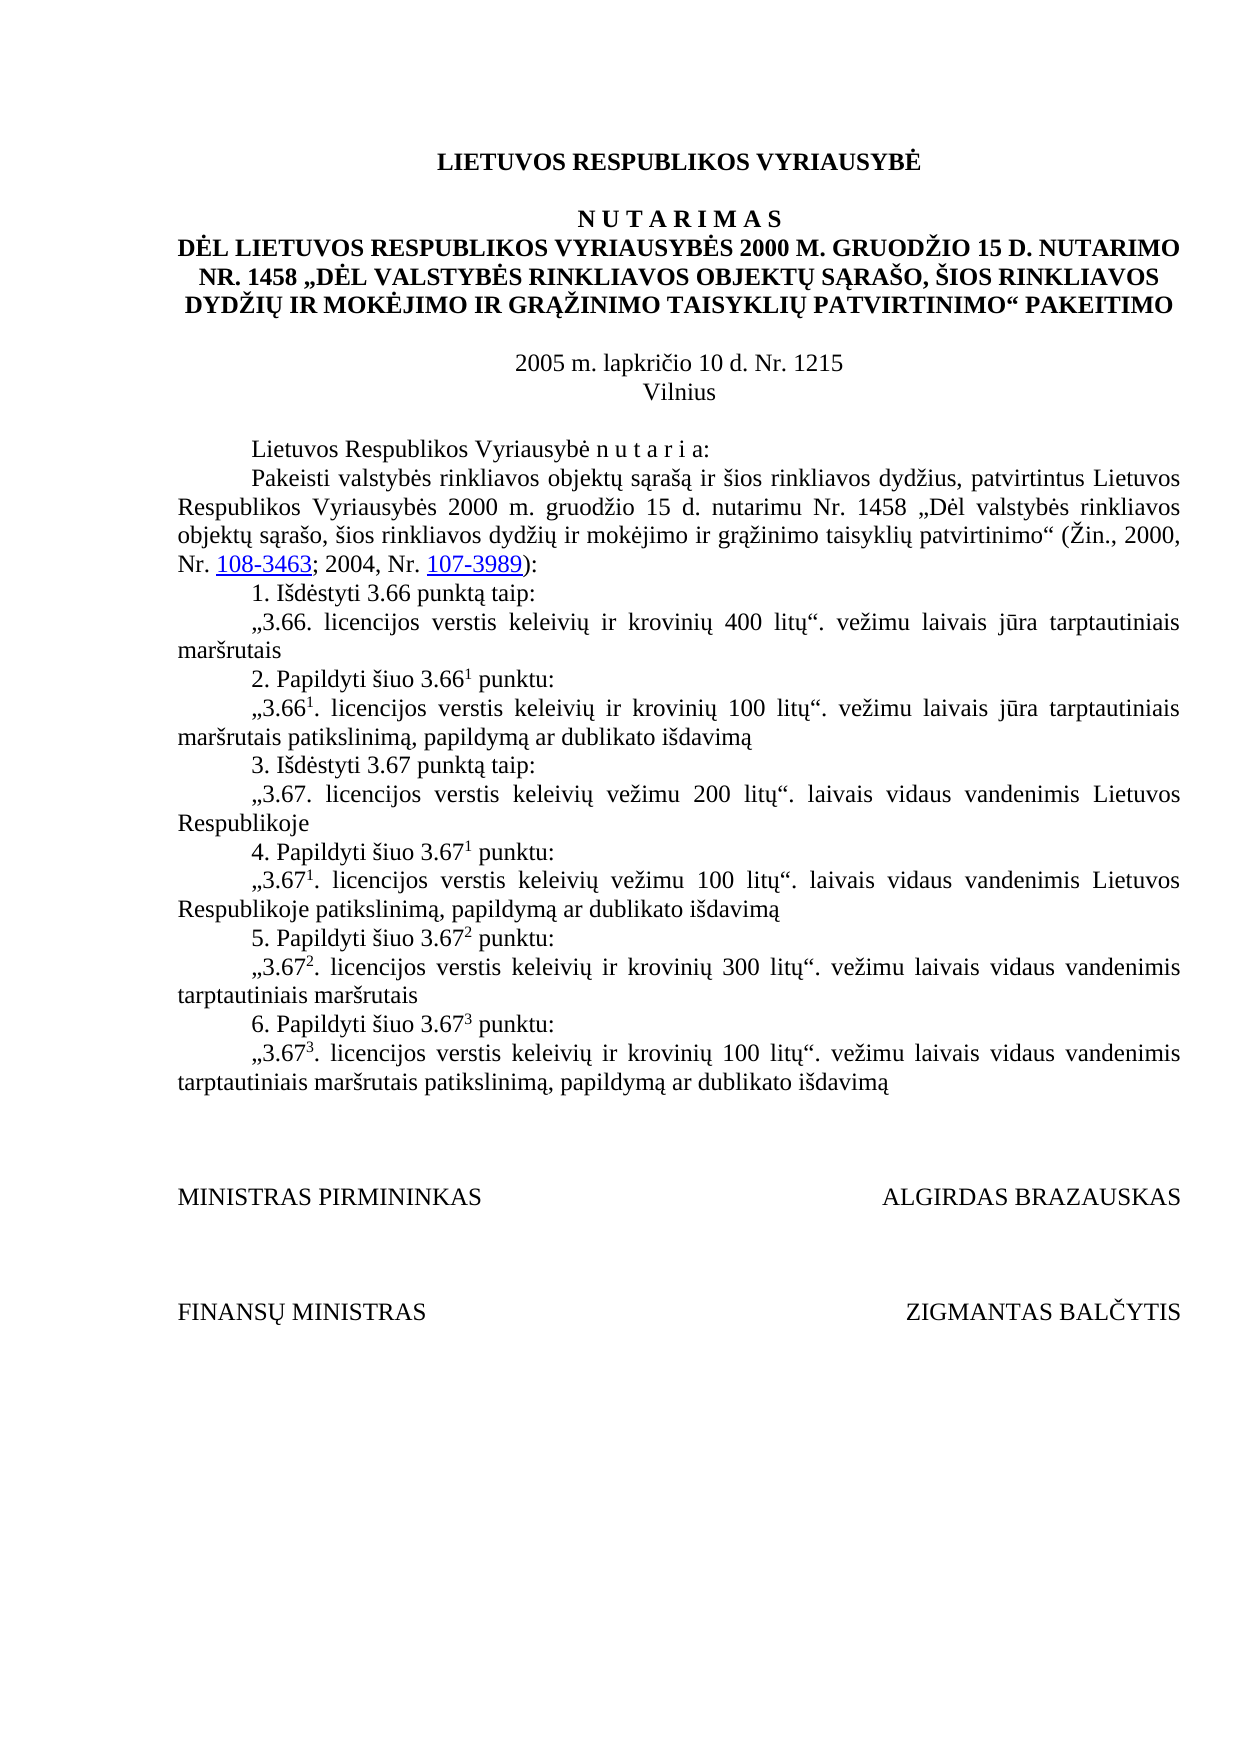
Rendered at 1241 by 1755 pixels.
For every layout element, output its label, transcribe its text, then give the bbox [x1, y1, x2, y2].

text LIETUVOS RESPUBLIKOS VYRIAUSYBĖ [177, 147, 1181, 176]
text Lietuvos Respublikos Vyriausybė nutaria: [177, 434, 1181, 463]
text „3.67. licencijos verstis keleivių vežimu 200 litų“. laivais vidaus vandenimis Lietuvos Respublikoje [177, 779, 1181, 837]
text „3.673. licencijos verstis keleivių ir krovinių 100 litų“. vežimu laivais vidaus vandenimis tarptautiniais maršrutais patikslinimą, papildymą ar dublikato išdavimą [177, 1038, 1181, 1096]
text 2005 m. lapkričio 10 d. Nr. 1215 [177, 348, 1181, 377]
text Vilnius [177, 377, 1181, 406]
text 3. Išdėstyti 3.67 punktą taip: [177, 751, 1181, 779]
text „3.672. licencijos verstis keleivių ir krovinių 300 litų“. vežimu laivais vidaus vandenimis tarptautiniais maršrutais [177, 952, 1181, 1009]
text FINANSŲ MINISTRAS ZIGMANTAS BALČYTIS [177, 1297, 1181, 1326]
text 6. Papildyti šiuo 3.673 punktu: [177, 1009, 1181, 1038]
text Pakeisti valstybės rinkliavos objektų sąrašą ir šios rinkliavos dydžius, patvirtintus Lietuvos Respublikos Vyriausybės 2000 m. gruodžio 15 d. nutarimu Nr. 1458 „Dėl valstybės rinkliavos objektų sąrašo, šios rinkliavos dydžių ir mokėjimo ir grąžinimo taisyklių patvirtinimo“ (Žin., 2000, Nr. 108-3463; 2004, Nr. 107-3989): [177, 463, 1181, 578]
text 4. Papildyti šiuo 3.671 punktu: [177, 837, 1181, 866]
text „3.671. licencijos verstis keleivių vežimu 100 litų“. laivais vidaus vandenimis Lietuvos Respublikoje patikslinimą, papildymą ar dublikato išdavimą [177, 866, 1181, 923]
text 2. Papildyti šiuo 3.661 punktu: [177, 664, 1181, 693]
text N U T A R I M A S [177, 204, 1181, 233]
text 5. Papildyti šiuo 3.672 punktu: [177, 923, 1181, 952]
text DĖL LIETUVOS RESPUBLIKOS VYRIAUSYBĖS 2000 M. GRUODŽIO 15 D. NUTARIMO NR. 1458 „DĖL VALSTYBĖS RINKLIAVOS OBJEKTŲ SĄRAŠO, ŠIOS RINKLIAVOS DYDŽIŲ IR MOKĖJIMO IR GRĄŽINIMO TAISYKLIŲ PATVIRTINIMO“ PAKEITIMO [177, 233, 1181, 319]
text 1. Išdėstyti 3.66 punktą taip: [177, 578, 1181, 607]
text „3.661. licencijos verstis keleivių ir krovinių 100 litų“. vežimu laivais jūra tarptautiniais maršrutais patikslinimą, papildymą ar dublikato išdavimą [177, 693, 1181, 751]
text MINISTRAS PIRMININKAS ALGIRDAS BRAZAUSKAS [177, 1182, 1181, 1211]
text „3.66. licencijos verstis keleivių ir krovinių 400 litų“. vežimu laivais jūra tarptautiniais maršrutais [177, 607, 1181, 664]
